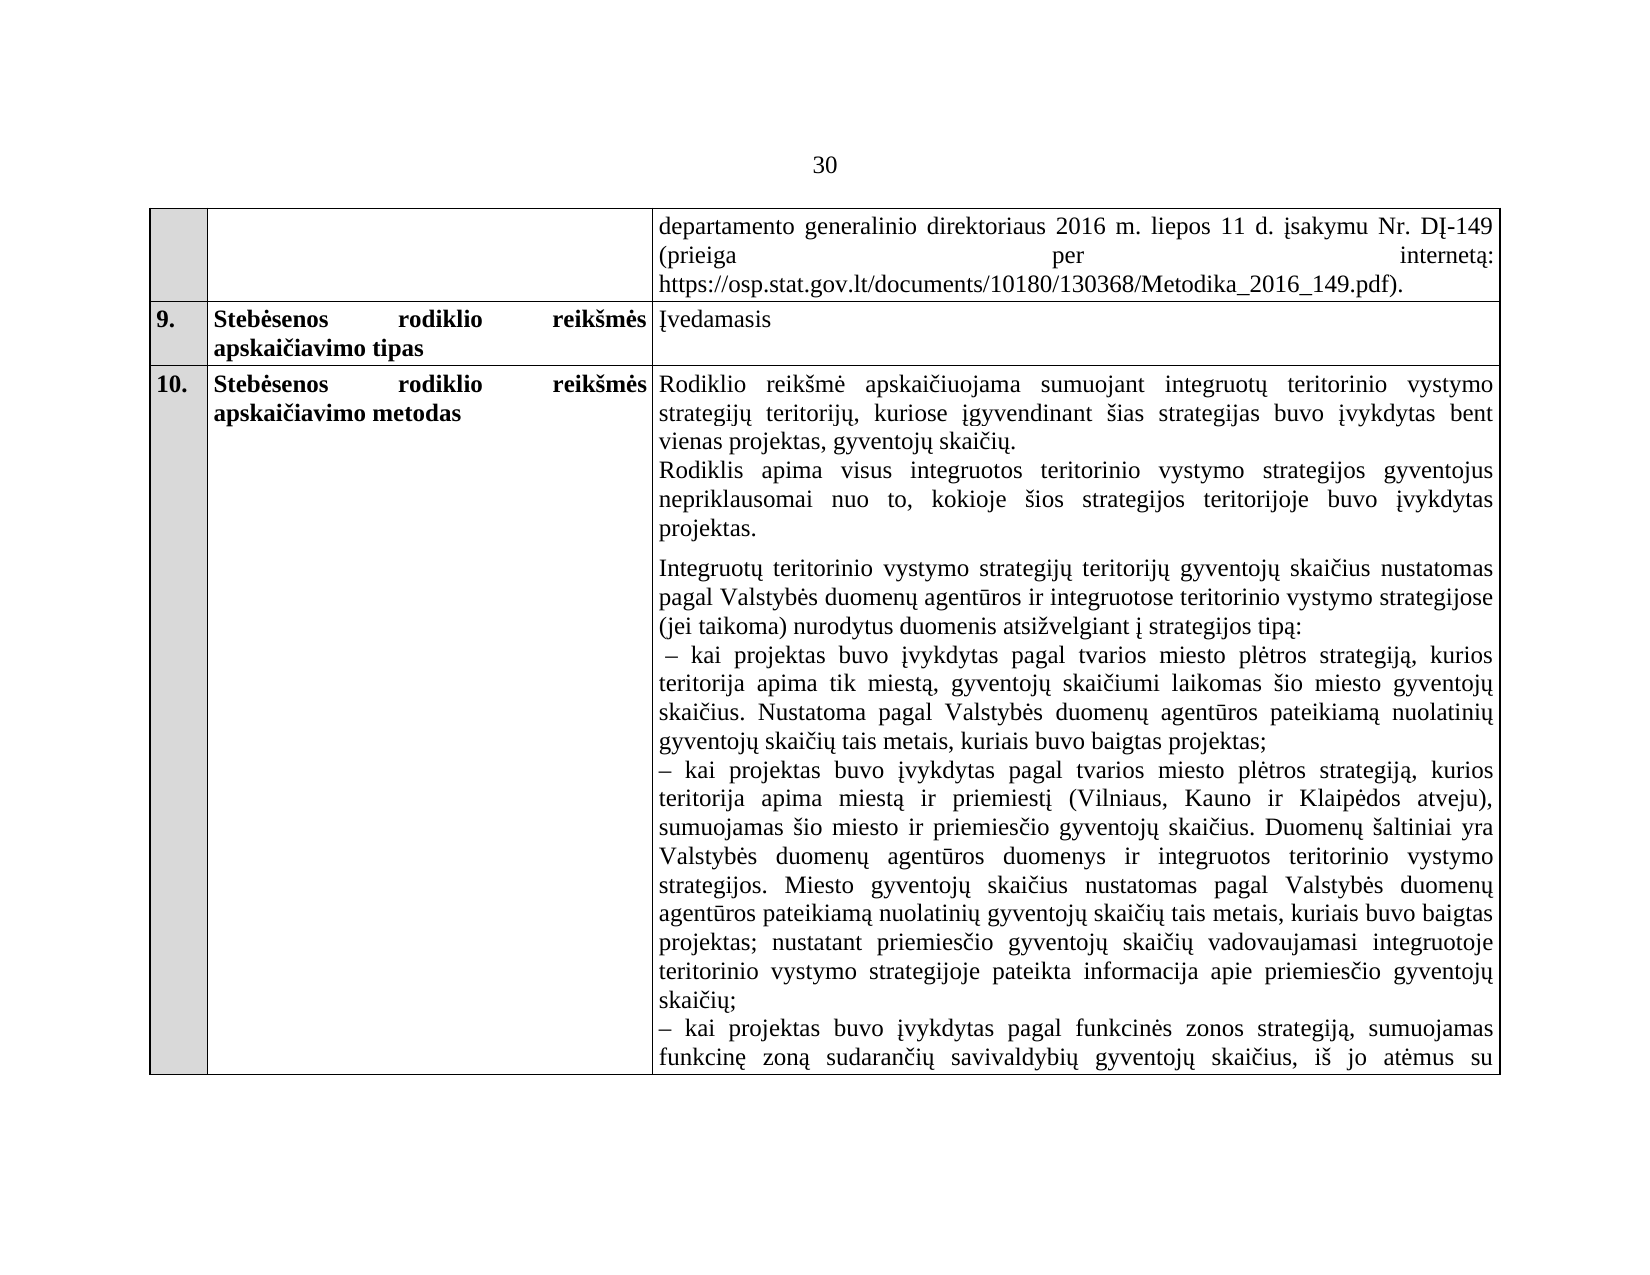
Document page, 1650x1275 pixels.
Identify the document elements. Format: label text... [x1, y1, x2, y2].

table_cell [208, 209, 652, 301]
table_cell Rodiklio reikšmė apskaičiuojama sumuojant integruotų teritorinio vystymo strategijų teritorijų, kuriose įgyvendinant šias strategijas buvo įvykdytas bent vienas projektas, gyventojų skaičių. Rodiklis apima visus integruotos teritorinio vystymo strategijos gyventojus nepriklausomai nuo to, kokioje šios strategijos teritorijoje buvo įvykdytas projektas. Integruotų teritorinio vystymo strategijų teritorijų gyventojų skaičius nustatomas pagal Valstybės duomenų agentūros ir integruotose teritorinio vystymo strategijose (jei taikoma) nurodytus duomenis atsižvelgiant į strategijos tipą: – kai projektas buvo įvykdytas pagal tvarios miesto plėtros strategiją, kurios teritorija apima tik miestą, gyventojų skaičiumi laikomas šio miesto gyventojų skaičius. Nustatoma pagal Valstybės duomenų agentūros pateikiamą nuolatinių gyventojų skaičių tais metais, kuriais buvo baigtas projektas; – kai projektas buvo įvykdytas pagal tvarios miesto plėtros strategiją, kurios teritorija apima miestą ir priemiestį (Vilniaus, Kauno ir Klaipėdos atveju), sumuojamas šio miesto ir priemiesčio gyventojų skaičius. Duomenų šaltiniai yra Valstybės duomenų agentūros duomenys ir integruotos teritorinio vystymo strategijos. Miesto gyventojų skaičius nustatomas pagal Valstybės duomenų agentūros pateikiamą nuolatinių gyventojų skaičių tais metais, kuriais buvo baigtas projektas; nustatant priemiesčio gyventojų skaičių vadovaujamasi integruotoje teritorinio vystymo strategijoje pateikta informacija apie priemiesčio gyventojų skaičių; – kai projektas buvo įvykdytas pagal funkcinės zonos strategiją, sumuojamas funkcinę zoną sudarančių savivaldybių gyventojų skaičius, iš jo atėmus su [653, 366, 1499, 1074]
table_cell departamento generalinio direktoriaus 2016 m. liepos 11 d. įsakymu Nr. DĮ-149 (prieiga per internetą: https://osp.stat.gov.lt/documents/10180/130368/Metodika_2016_149.pdf). [653, 209, 1499, 301]
table_cell Stebėsenos rodiklio reikšmės apskaičiavimo tipas [208, 302, 652, 365]
table_cell 10. [151, 366, 207, 1074]
table_cell 9. [151, 302, 207, 365]
table_cell [151, 209, 207, 301]
table_cell Stebėsenos rodiklio reikšmės apskaičiavimo metodas [208, 366, 652, 1074]
table_cell Įvedamasis [653, 302, 1499, 365]
